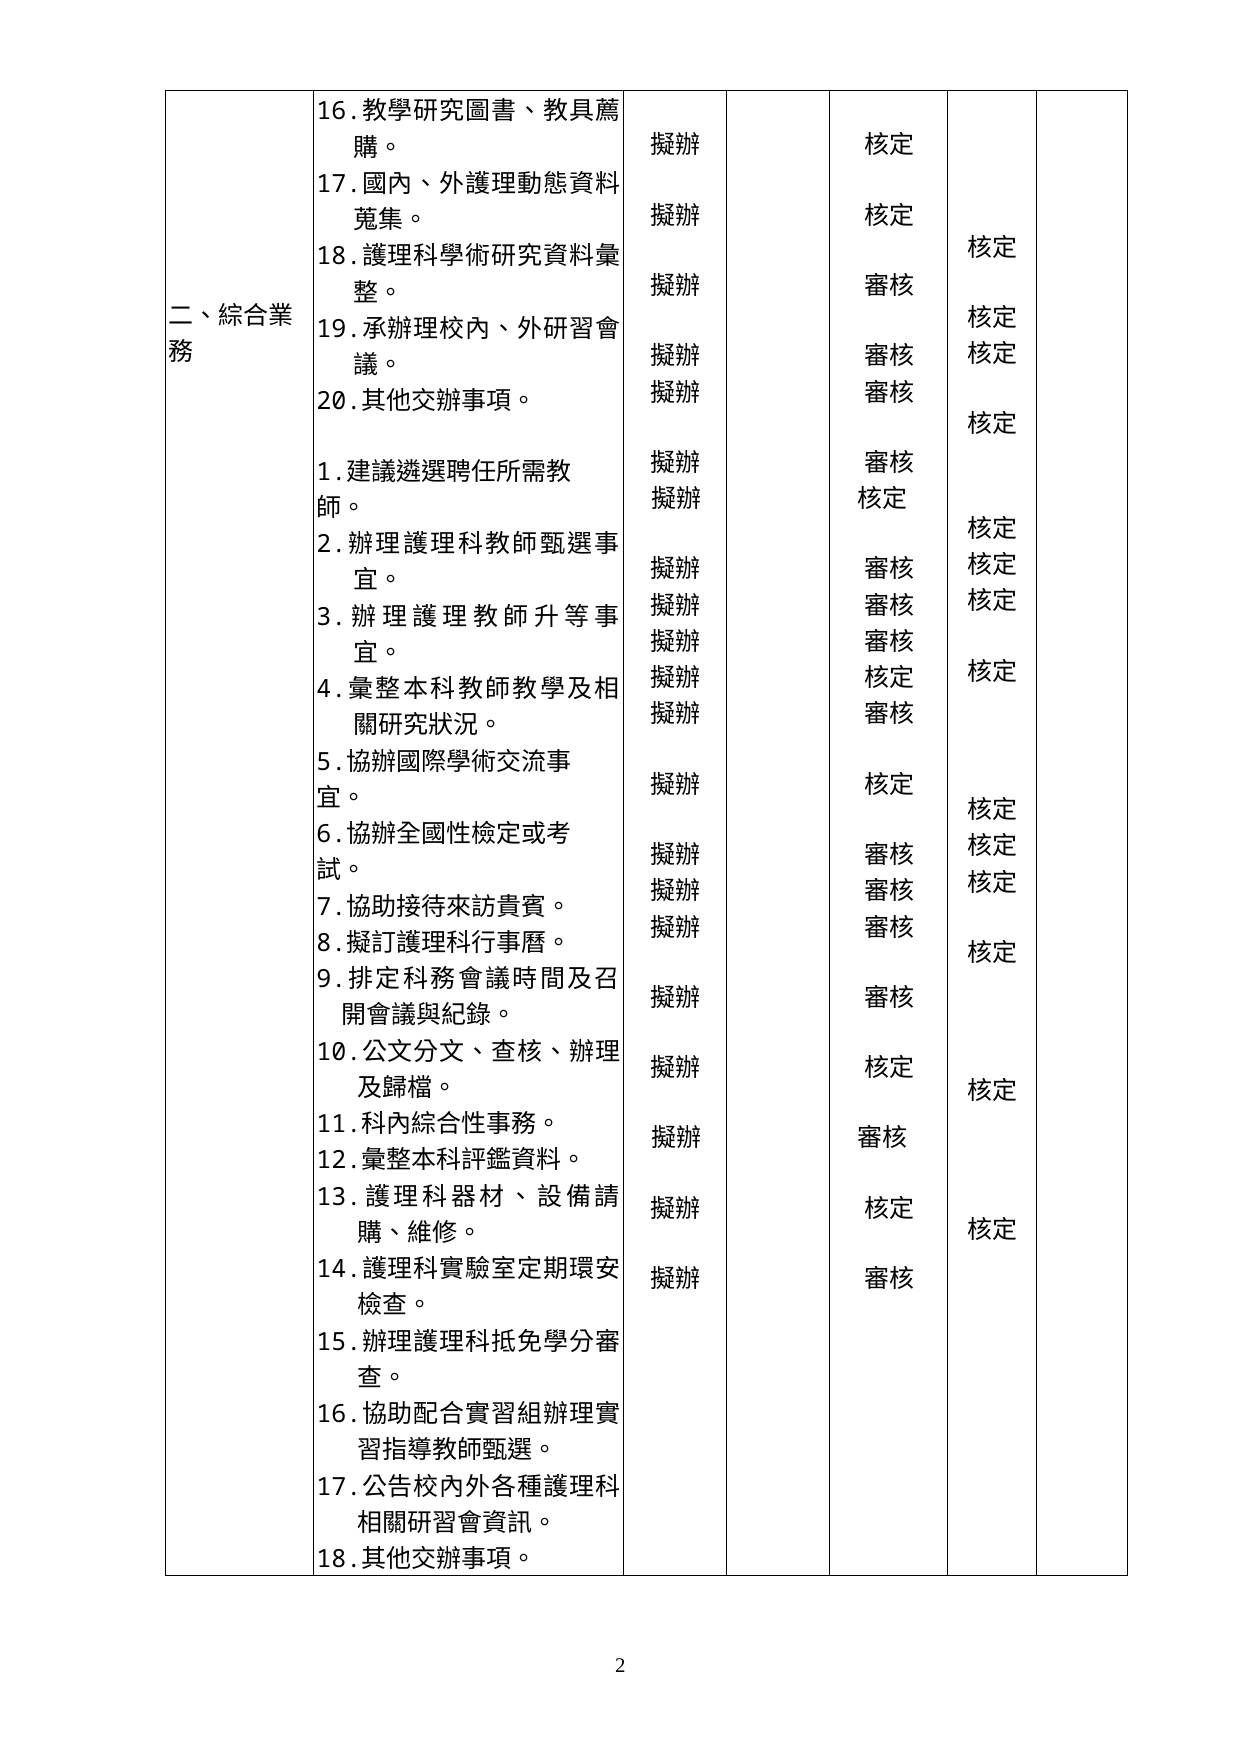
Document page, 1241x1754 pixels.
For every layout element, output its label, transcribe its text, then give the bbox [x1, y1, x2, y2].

table_cell [1037, 91, 1127, 1575]
table_cell 擬辦 擬辦 擬辦 擬辦 擬辦 擬辦 擬辦 擬辦 擬辦 擬辦 擬辦 擬辦 擬辦 擬辦 擬辦 擬辦 擬辦 擬辦 擬辦 擬辦 擬辦 [624, 91, 726, 1575]
table_cell [727, 91, 829, 1575]
table_cell 16.教學研究圖書、教具薦購。 17.國內、外護理動態資料蒐集。 18.護理科學術研究資料彙整。 19.承辦理校內、外研習會議。 20.其他交辦事項。 1.建議遴選聘任所需教師。 2.辦理護理科教師甄選事宜。 3.辦理護理教師升等事宜。 4.彙整本科教師教學及相關研究狀況。 5.協辦國際學術交流事宜。 6.協辦全國性檢定或考試。 7.協助接待來訪貴賓。 8.擬訂護理科行事曆。 9.排定科務會議時間及召開會議與紀錄。 10.公文分文、查核、辦理及歸檔。 11.科內綜合性事務。 12.彙整本科評鑑資料。 13.護理科器材、設備請購、維修。 14.護理科實驗室定期環安檢查。 15.辦理護理科抵免學分審查。 16.協助配合實習組辦理實習指導教師甄選。 17.公告校內外各種護理科相關研習會資訊。 18.其他交辦事項。 [314, 91, 623, 1575]
table_cell 二、綜合業務 [166, 91, 313, 1575]
table_cell 核定 核定 核定 核定 核定 核定 核定 核定 核定 核定 核定 核定 核定 核定 [948, 91, 1036, 1575]
table_cell 核定 核定 審核 審核 審核 審核 核定 審核 審核 審核 核定 審核 核定 審核 審核 審核 審核 核定 審核 核定 審核 [830, 91, 947, 1575]
